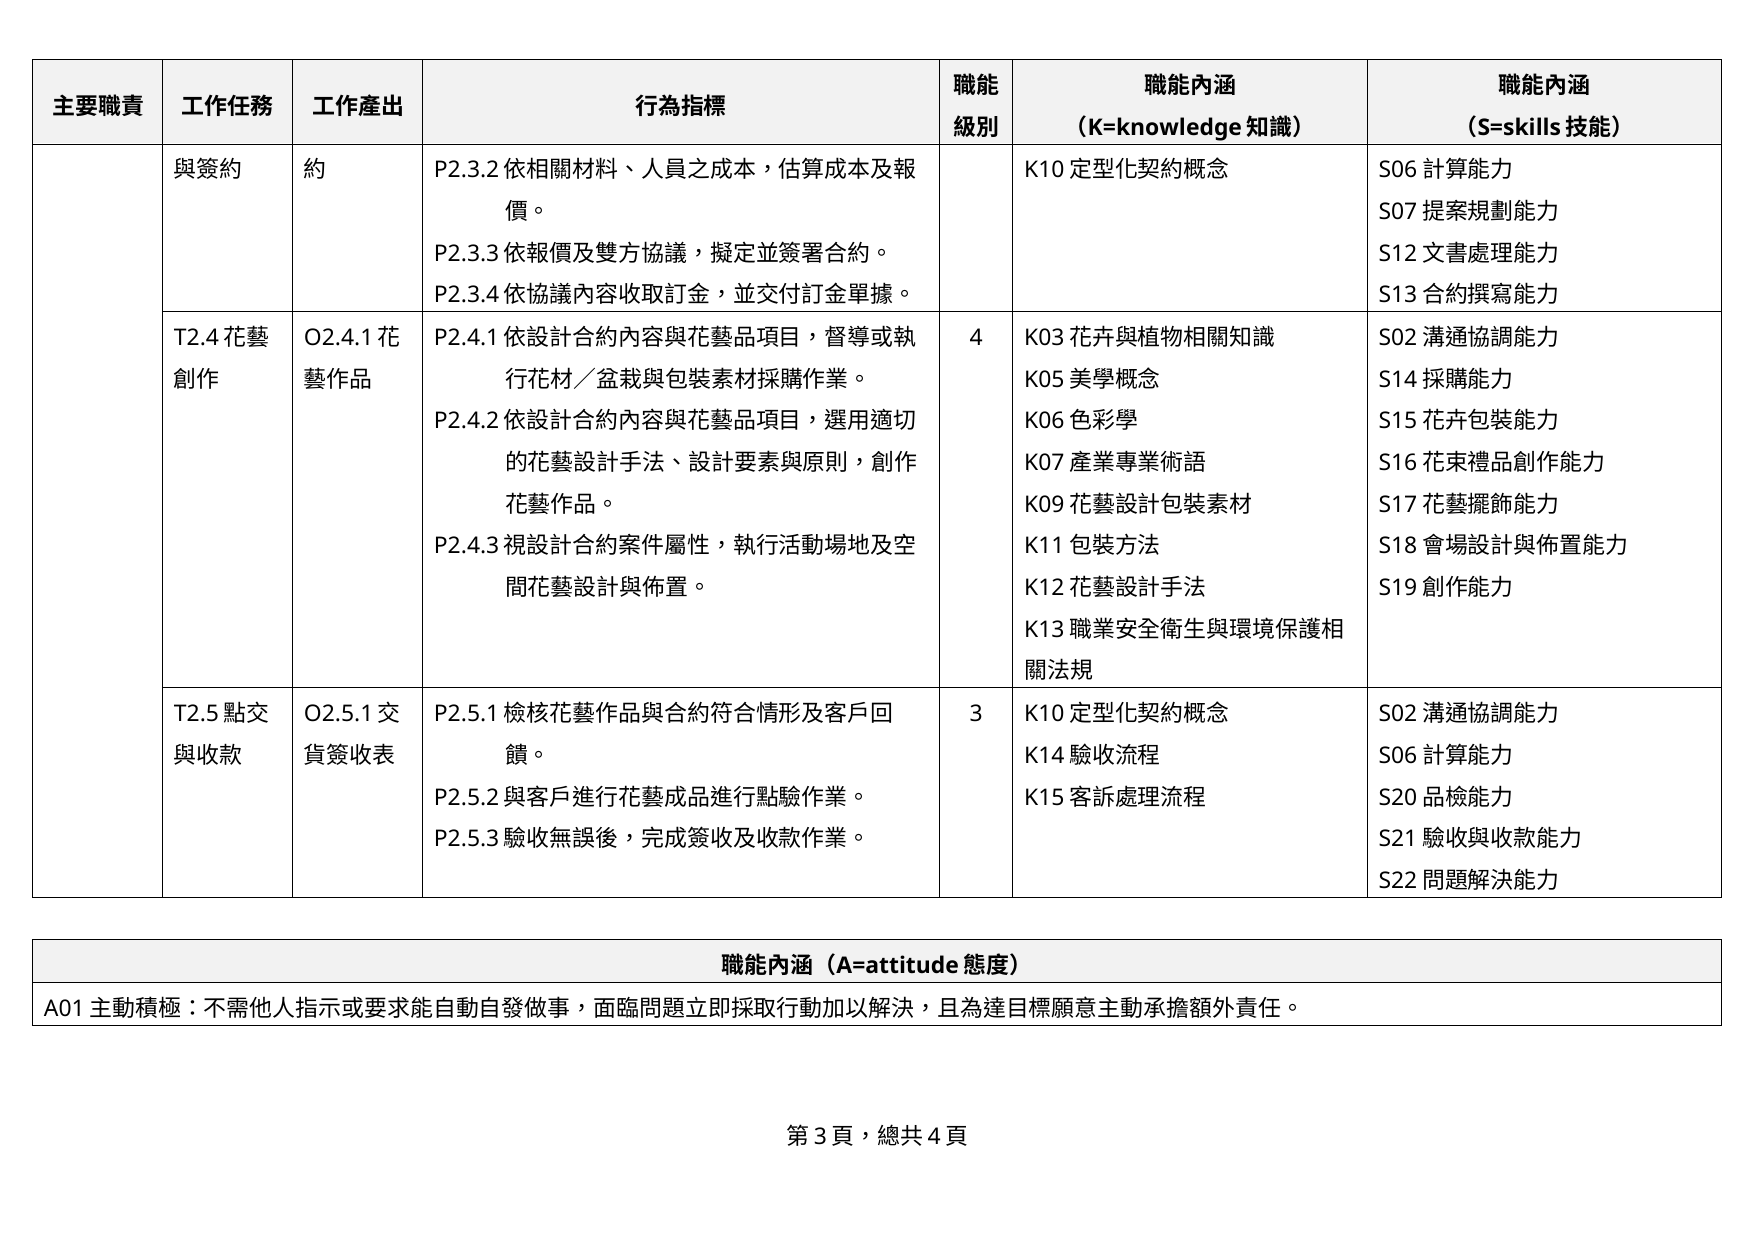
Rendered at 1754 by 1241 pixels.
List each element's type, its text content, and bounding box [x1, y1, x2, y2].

table_header 工作任務 [163, 60, 292, 143]
table_cell T2.4花藝創作 [163, 312, 292, 687]
table_cell P2.4.1依設計合約內容與花藝品項目，督導或執行花材／盆栽與包裝素材採購作業。 P2.4.2依設計合約內容與花藝品項目，選用適切的花藝設計手法、設計要素與原則，創作花藝作品。 P2.4.3視設計合約案件屬性，執行活動場地及空間花藝設計與佈置。 [423, 312, 939, 687]
table_cell O2.4.1花藝作品 [293, 312, 422, 687]
table_header 職能 級別 [940, 60, 1012, 143]
table_cell [940, 145, 1012, 311]
table_cell O2.5.1交貨簽收表 [293, 688, 422, 897]
table_header 行為指標 [423, 60, 939, 143]
table_cell 3 [940, 688, 1012, 897]
table_cell T2.5點交與收款 [163, 688, 292, 897]
table_cell P2.5.1檢核花藝作品與合約符合情形及客戶回饋。 P2.5.2與客戶進行花藝成品進行點驗作業。 P2.5.3驗收無誤後，完成簽收及收款作業。 [423, 688, 939, 897]
table_cell K10定型化契約概念 K14驗收流程 K15客訴處理流程 [1013, 688, 1367, 897]
table_cell A01主動積極：不需他人指示或要求能自動自發做事，面臨問題立即採取行動加以解決，且為達目標願意主動承擔額外責任。 [33, 983, 1721, 1025]
table_cell 與簽約 [163, 145, 292, 311]
table_header 職能內涵 （S=skills技能） [1368, 60, 1721, 143]
table_cell [33, 145, 162, 897]
table_cell K10定型化契約概念 [1013, 145, 1367, 311]
table_cell K03花卉與植物相關知識 K05美學概念 K06色彩學 K07產業專業術語 K09花藝設計包裝素材 K11包裝方法 K12花藝設計手法 K13職業安全衛生與環境保護相關法規 [1013, 312, 1367, 687]
table_header 主要職責 [33, 60, 162, 143]
table_cell 約 [293, 145, 422, 311]
table_cell 4 [940, 312, 1012, 687]
table_cell S02溝通協調能力 S14採購能力 S15花卉包裝能力 S16花束禮品創作能力 S17花藝擺飾能力 S18會場設計與佈置能力 S19創作能力 [1368, 312, 1721, 687]
table_header 工作產出 [293, 60, 422, 143]
table_cell P2.3.2依相關材料、人員之成本，估算成本及報價。 P2.3.3依報價及雙方協議，擬定並簽署合約。 P2.3.4依協議內容收取訂金，並交付訂金單據。 [423, 145, 939, 311]
table_header 職能內涵 （K=knowledge知識） [1013, 60, 1367, 143]
table_header 職能內涵（A=attitude態度） [33, 940, 1721, 982]
table_cell S02溝通協調能力 S06計算能力 S20品檢能力 S21驗收與收款能力 S22問題解決能力 [1368, 688, 1721, 897]
table_cell S06計算能力 S07提案規劃能力 S12文書處理能力 S13合約撰寫能力 [1368, 145, 1721, 311]
